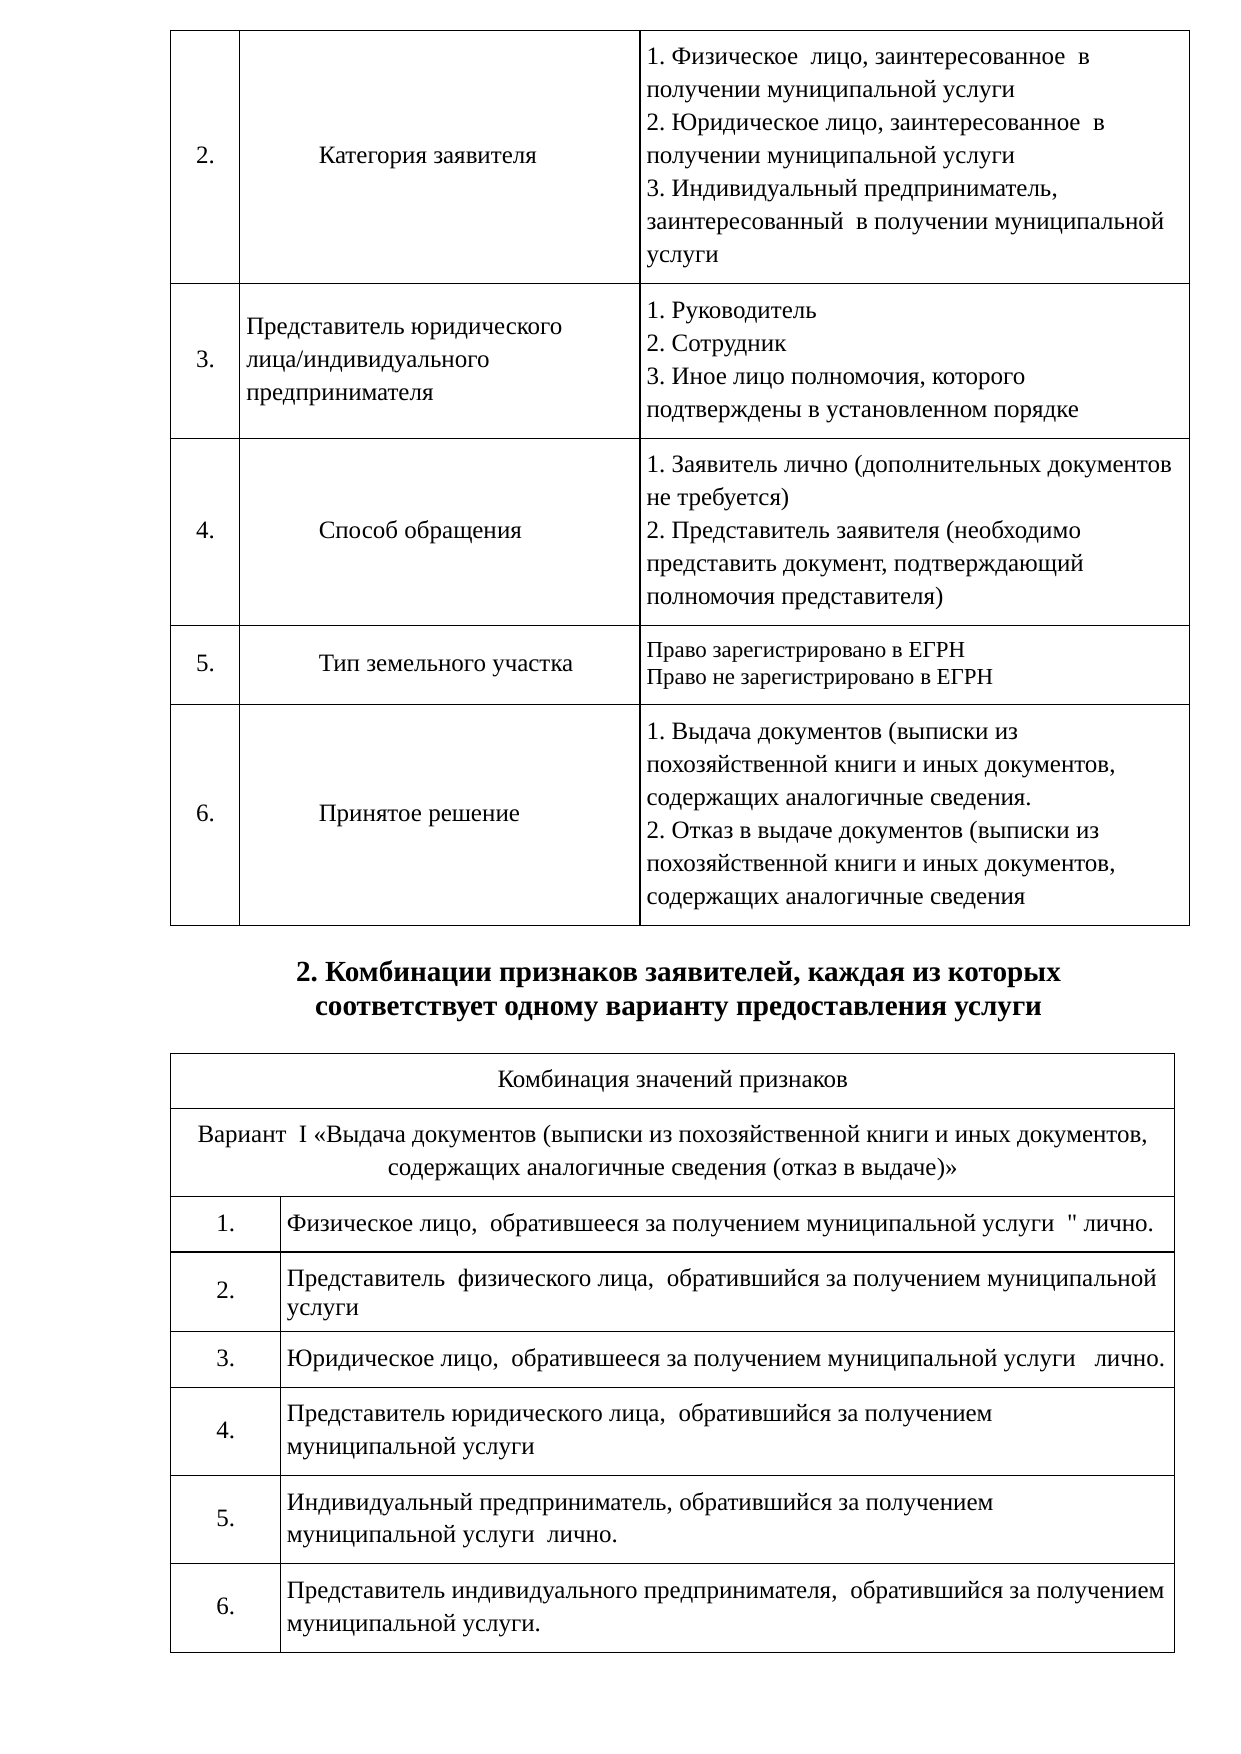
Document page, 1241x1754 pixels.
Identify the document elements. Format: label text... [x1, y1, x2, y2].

table_cell 1. Выдача документов (выписки из похозяйственной книги и иных документов, содержащих аналогичные сведения. 2. Отказ в выдаче документов (выписки из похозяйственной книги и иных документов, содержащих аналогичные сведения [641, 705, 1189, 924]
table_cell Представитель индивидуального предпринимателя, обратившийся за получением муниципальной услуги. [281, 1564, 1174, 1652]
table_cell Представитель юридического лица/индивидуального предпринимателя [240, 284, 639, 437]
text соответствует одному варианту предоставления услуги [176, 988, 1181, 1021]
table_cell 1. [171, 1197, 280, 1251]
table_cell 1. Руководитель 2. Сотрудник 3. Иное лицо полномочия, которого подтверждены в установленном порядке [641, 284, 1189, 437]
table_cell Представитель юридического лица, обратившийся за получением муниципальной услуги [281, 1388, 1174, 1475]
table_cell 2. [171, 31, 239, 283]
table_cell 5. [171, 626, 239, 704]
table_cell 5. [171, 1476, 280, 1563]
table_cell Тип земельного участка [240, 626, 639, 704]
table_cell 1. Физическое лицо, заинтересованное в получении муниципальной услуги 2. Юридическое лицо, заинтересованное в получении муниципальной услуги 3. Индивидуальный предприниматель, заинтересованный в получении муниципальной услуги [641, 31, 1189, 283]
table_cell 4. [171, 439, 239, 625]
table_cell Способ обращения [240, 439, 639, 625]
table_cell Категория заявителя [240, 31, 639, 283]
table_cell 6. [171, 705, 239, 924]
table_cell Физическое лицо, обратившееся за получением муниципальной услуги " лично. [281, 1197, 1174, 1251]
table_cell 1. Заявитель лично (дополнительных документов не требуется) 2. Представитель заявителя (необходимо представить документ, подтверждающий полномочия представителя) [641, 439, 1189, 625]
table_cell Вариант I «Выдача документов (выписки из похозяйственной книги и иных документов, содержащих аналогичные сведения (отказ в выдаче)» [171, 1109, 1174, 1196]
table_cell Индивидуальный предприниматель, обратившийся за получением муниципальной услуги лично. [281, 1476, 1174, 1563]
table_cell 2. [171, 1253, 280, 1331]
table_cell 3. [171, 284, 239, 437]
table_cell 6. [171, 1564, 280, 1652]
table_cell Представитель физического лица, обратившийся за получением муниципальной услуги [281, 1253, 1174, 1331]
text 2. Комбинации признаков заявителей, каждая из которых [176, 954, 1181, 988]
table_header Комбинация значений признаков [171, 1054, 1174, 1108]
table_cell 3. [171, 1332, 280, 1387]
table_cell Принятое решение [240, 705, 639, 924]
table_cell Юридическое лицо, обратившееся за получением муниципальной услуги лично. [281, 1332, 1174, 1387]
table_cell 4. [171, 1388, 280, 1475]
table_cell Право зарегистрировано в ЕГРН Право не зарегистрировано в ЕГРН [641, 626, 1189, 704]
